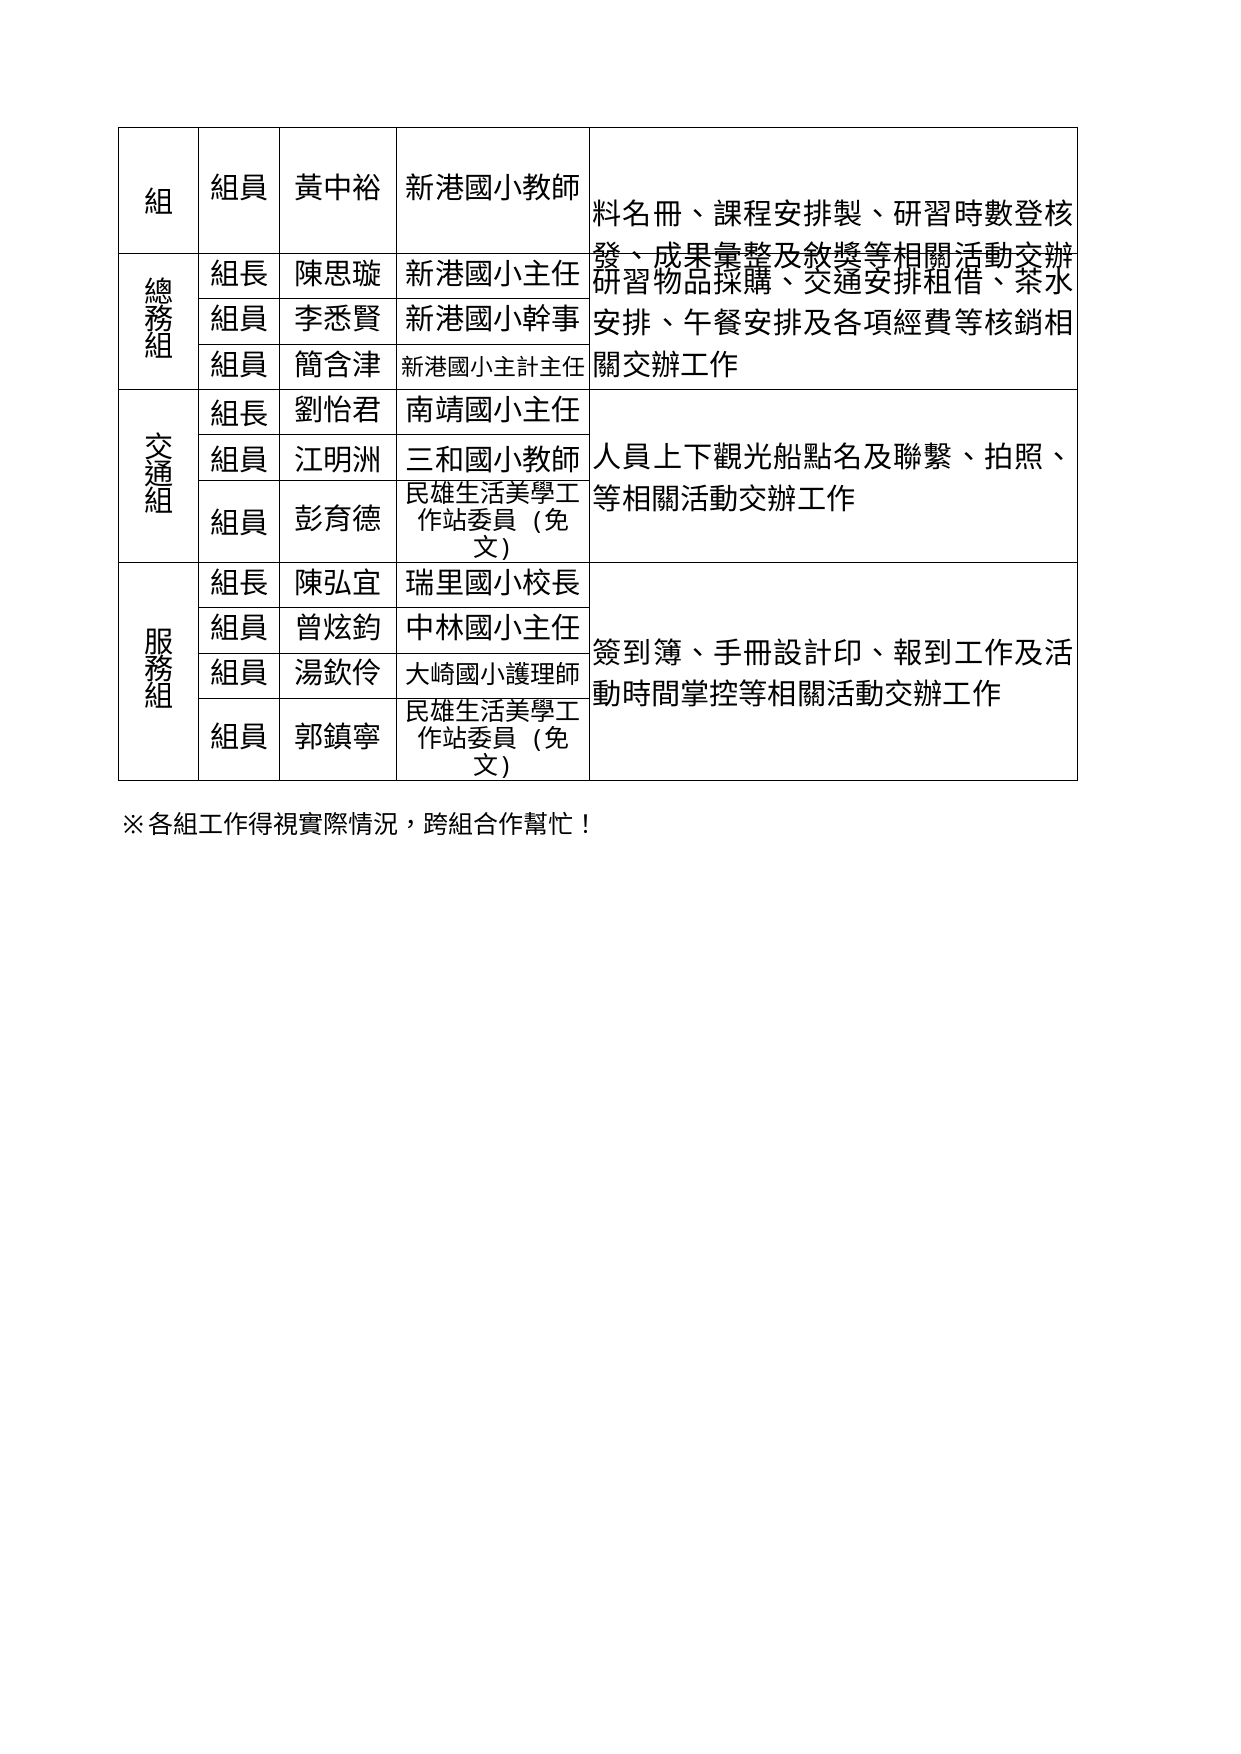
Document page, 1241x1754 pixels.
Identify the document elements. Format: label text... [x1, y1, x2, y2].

table_cell 組長 [199, 254, 279, 298]
table_cell 三和國小教師 [397, 435, 589, 479]
table_cell 組長 [199, 563, 279, 607]
table_cell 黃中裕 [280, 128, 396, 253]
table_cell 曾炫鈞 [280, 608, 396, 652]
table_cell 組員 [199, 299, 279, 344]
table_cell 組長 [199, 390, 279, 434]
table_cell 民雄生活美學工作站委員 (免文) [397, 699, 589, 780]
table_cell 組員 [199, 481, 279, 562]
table_cell 組員 [199, 435, 279, 479]
table_cell 大崎國小護理師 [397, 654, 589, 698]
text ※各組工作得視實際情況，跨組合作幫忙！ [118, 781, 1122, 844]
table_cell 郭鎮寧 [280, 699, 396, 780]
table_cell 交 通 組 [119, 390, 198, 562]
table_cell 中林國小主任 [397, 608, 589, 652]
table_cell 彭育德 [280, 481, 396, 562]
table_cell 劉怡君 [280, 390, 396, 434]
table_cell 組 [119, 128, 198, 253]
table_cell 瑞里國小校長 [397, 563, 589, 607]
table_cell 湯欽伶 [280, 654, 396, 698]
table_cell 李悉賢 [280, 299, 396, 344]
table_cell 新港國小幹事 [397, 299, 589, 344]
table_cell 簡含津 [280, 345, 396, 389]
table_cell 江明洲 [280, 435, 396, 479]
table_cell 南靖國小主任 [397, 390, 589, 434]
table_cell 總 務 組 [119, 254, 198, 389]
table_cell 新港國小主任 [397, 254, 589, 298]
table_cell 新港國小主計主任 [397, 345, 589, 389]
table_cell 人員上下觀光船點名及聯繫、拍照、等相關活動交辦工作 [590, 390, 1077, 562]
table_cell 計畫執行、講師聯繫、報名、先前資料名冊、課程安排製、研習時數登核發、成果彙整及敘獎等相關活動交辦工作 [590, 128, 1077, 253]
table_cell 組員 [199, 654, 279, 698]
table_cell 組員 [199, 345, 279, 389]
table_cell 新港國小教師 [397, 128, 589, 253]
table_cell 組員 [199, 699, 279, 780]
table_cell 服 務 組 [119, 563, 198, 780]
table_cell 陳思璇 [280, 254, 396, 298]
table_cell 簽到簿、手冊設計印、報到工作及活動時間掌控等相關活動交辦工作 [590, 563, 1077, 780]
table_cell 研習物品採購、交通安排租借、茶水安排、午餐安排及各項經費等核銷相關交辦工作 [590, 254, 1077, 389]
table_cell 組員 [199, 128, 279, 253]
table_cell 陳弘宜 [280, 563, 396, 607]
table_cell 組員 [199, 608, 279, 652]
table_cell 民雄生活美學工作站委員 (免文) [397, 481, 589, 562]
